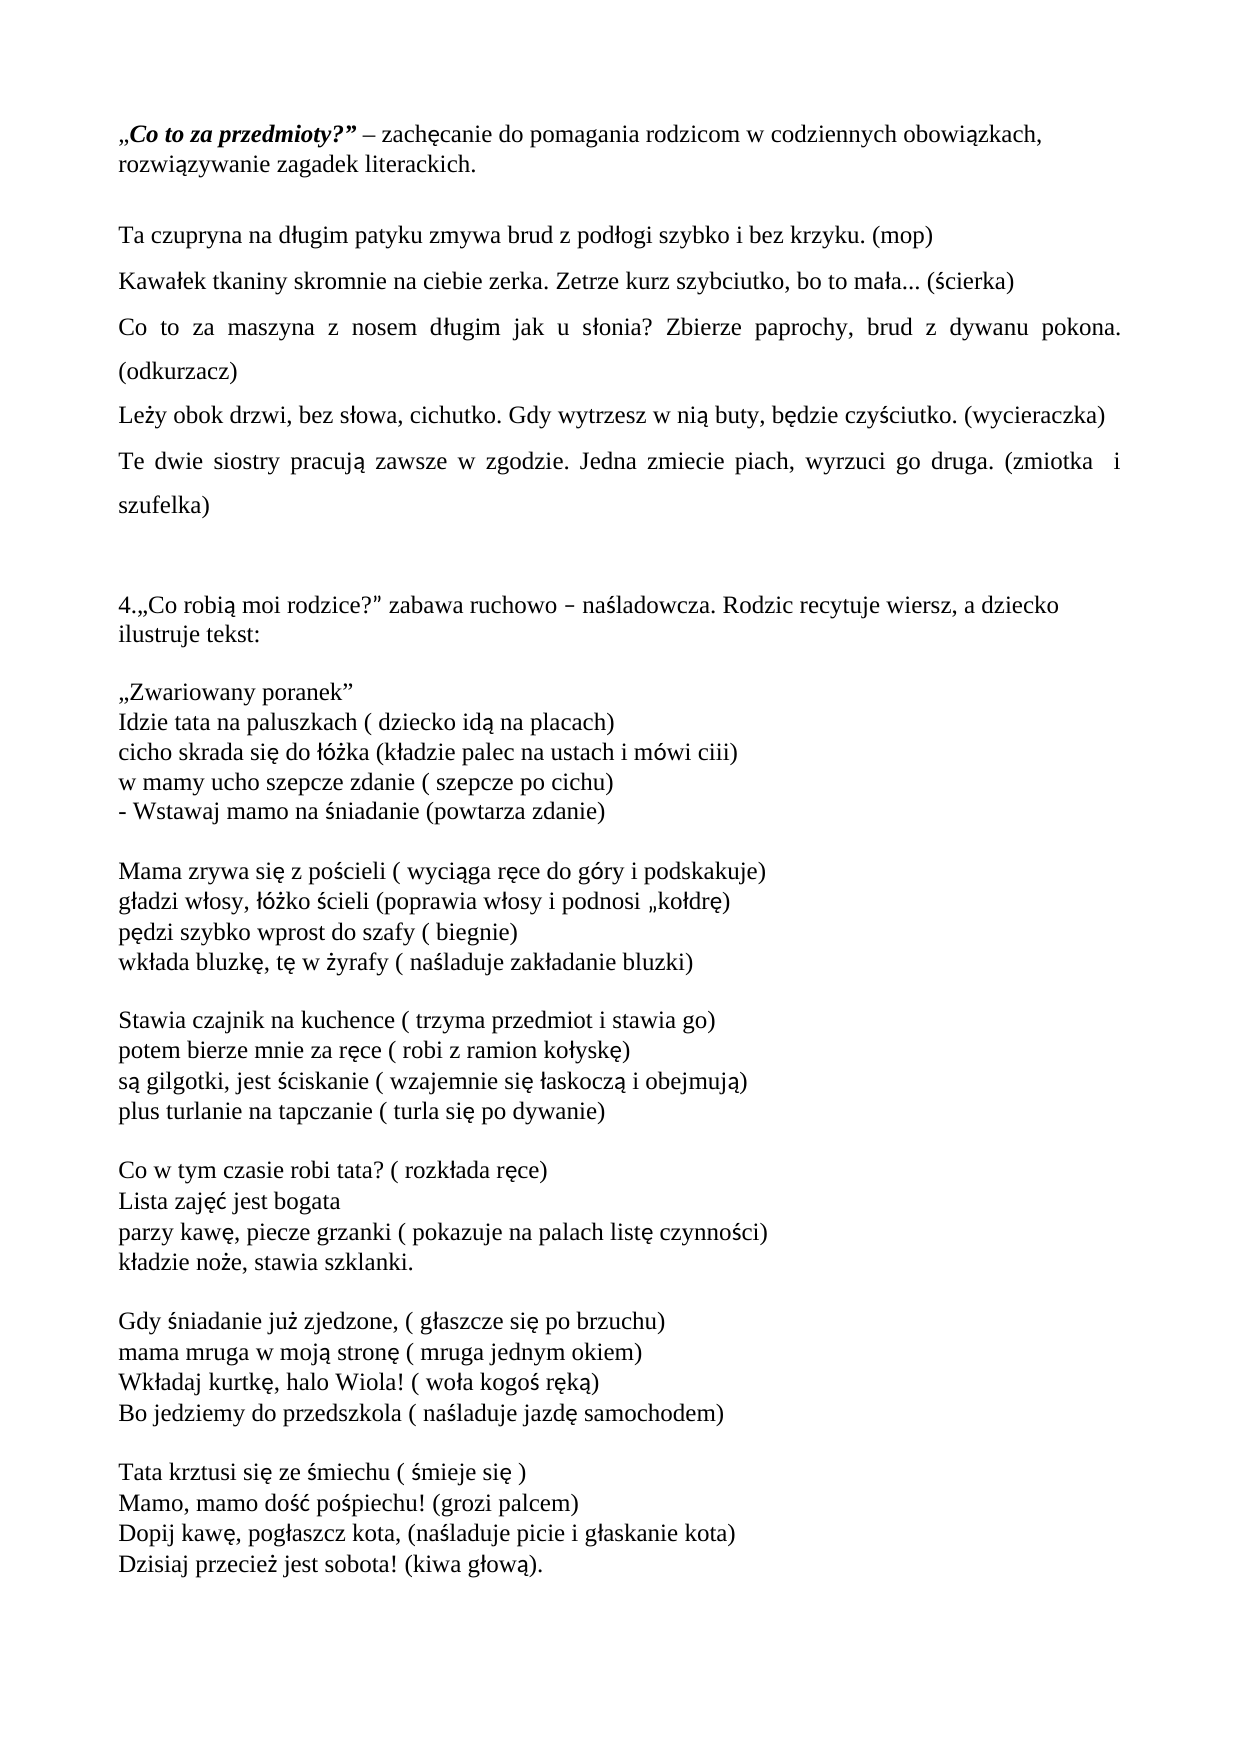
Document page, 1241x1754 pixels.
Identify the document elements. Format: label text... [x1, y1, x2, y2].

text Leży obok drzwi, bez słowa, cichutko. Gdy wytrzesz w nią buty, będzie czyściutko. (wycieraczka) [118, 399, 1122, 430]
text „Co to za przedmioty?” – zachęcanie do pomagania rodzicom w codziennych obowiązkach, rozwiązywanie zagadek literackich. [118, 118, 1122, 179]
text Co to za maszyna z nosem długim jak u słonia? Zbierze paprochy, brud z dywanu pokona. (odkurzacz) [118, 311, 1122, 385]
text Te dwie siostry pracują zawsze w zgodzie. Jedna zmiecie piach, wyrzuci go druga. (zmiotka i szufelka) [118, 445, 1122, 518]
text 4.„Co robią moi rodzice?” zabawa ruchowo – naśladowcza. Rodzic recytuje wiersz, a dziecko ilustruje tekst: [118, 589, 1122, 648]
text „Zwariowany poranek” Idzie tata na paluszkach ( dziecko idą na placach) cicho skrada się do łóżka (kładzie palec na ustach i mówi ciii) w mamy ucho szepcze zdanie ( szepcze po cichu) - Wstawaj mamo na śniadanie (powtarza zdanie) Mama zrywa się z pościeli ( wyciąga ręce do góry i podskakuje) gładzi włosy, łóżko ścieli (poprawia włosy i podnosi „kołdrę) pędzi szybko wprost do szafy ( biegnie) wkłada bluzkę, tę w żyrafy ( naśladuje zakładanie bluzki) Stawia czajnik na kuchence ( trzyma przedmiot i stawia go) potem bierze mnie za ręce ( robi z ramion kołyskę) są gilgotki, jest ściskanie ( wzajemnie się łaskoczą i obejmują) plus turlanie na tapczanie ( turla się po dywanie) Co w tym czasie robi tata? ( rozkłada ręce) Lista zajęć jest bogata parzy kawę, piecze grzanki ( pokazuje na palach listę czynności) kładzie noże, stawia szklanki. Gdy śniadanie już zjedzone, ( głaszcze się po brzuchu) mama mruga w moją stronę ( mruga jednym okiem) Wkładaj kurtkę, halo Wiola! ( woła kogoś ręką) Bo jedziemy do przedszkola ( naśladuje jazdę samochodem) Tata krztusi się ze śmiechu ( śmieje się ) Mamo, mamo dość pośpiechu! (grozi palcem) Dopij kawę, pogłaszcz kota, (naśladuje picie i głaskanie kota) Dzisiaj przecież jest sobota! (kiwa głową). [118, 648, 1122, 1606]
text Kawałek tkaniny skromnie na ciebie zerka. Zetrze kurz szybciutko, bo to mała... (ścierka) [118, 265, 1122, 296]
text Ta czupryna na długim patyku zmywa brud z podłogi szybko i bez krzyku. (mop) [118, 220, 1122, 250]
